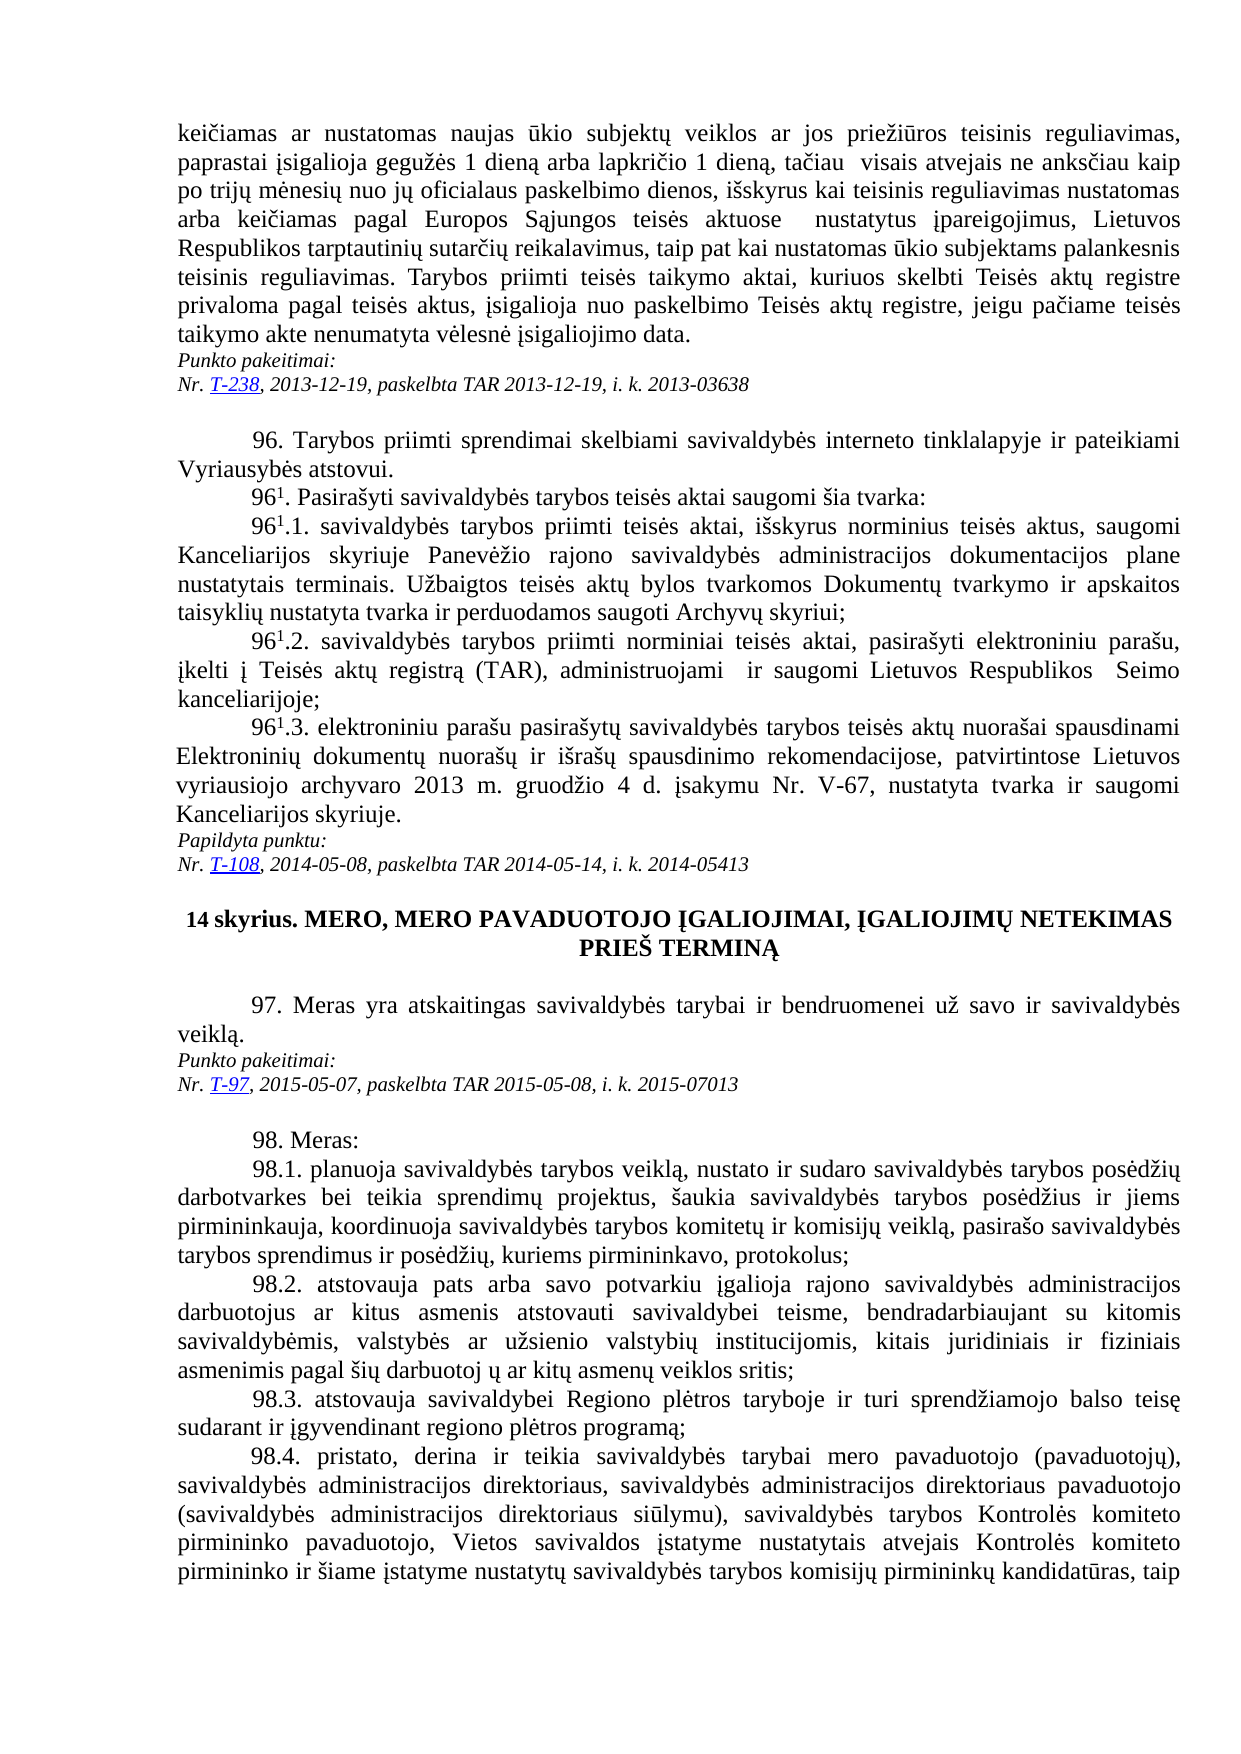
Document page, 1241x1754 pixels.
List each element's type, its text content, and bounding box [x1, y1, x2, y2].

text 98. Meras: [177, 1125, 1181, 1154]
text 98.4. pristato, derina ir teikia savivaldybės tarybai mero pavaduotojo (pavaduotojų), savivaldybės administracijos direktoriaus, savivaldybės administracijos direktoriaus pavaduotojo (savivaldybės administracijos direktoriaus siūlymu), savivaldybės tarybos Kontrolės komiteto pirmininko pavaduotojo, Vietos savivaldos įstatyme nustatytais atvejais Kontrolės komiteto pirmininko ir šiame įstatyme nustatytų savivaldybės tarybos komisijų pirmininkų kandidatūras, taip [177, 1441, 1181, 1585]
text 961.2. savivaldybės tarybos priimti norminiai teisės aktai, pasirašyti elektroniniu parašu, įkelti į Teisės aktų registrą (TAR), administruojami ir saugomi Lietuvos Respublikos Seimo kanceliarijoje; [177, 626, 1181, 712]
text 961.3. elektroniniu parašu pasirašytų savivaldybės tarybos teisės aktų nuorašai spausdinami Elektroninių dokumentų nuorašų ir išrašų spausdinimo rekomendacijose, patvirtintose Lietuvos vyriausiojo archyvaro 2013 m. gruodžio 4 d. įsakymu Nr. V-67, nustatyta tvarka ir saugomi Kanceliarijos skyriuje. [176, 712, 1181, 827]
text Punkto pakeitimai: [177, 348, 1181, 372]
text 98.2. atstovauja pats arba savo potvarkiu įgalioja rajono savivaldybės administracijos darbuotojus ar kitus asmenis atstovauti savivaldybei teisme, bendradarbiaujant su kitomis savivaldybėmis, valstybės ar užsienio valstybių institucijomis, kitais juridiniais ir fiziniais asmenimis pagal šių darbuotoj ų ar kitų asmenų veiklos sritis; [177, 1269, 1181, 1384]
text Papildyta punktu: [177, 827, 1181, 852]
text Punkto pakeitimai: [177, 1048, 1181, 1072]
text 961. Pasirašyti savivaldybės tarybos teisės aktai saugomi šia tvarka: [177, 482, 1181, 511]
text Nr. T-238, 2013-12-19, paskelbta TAR 2013-12-19, i. k. 2013-03638 [177, 372, 1181, 396]
text 961.1. savivaldybės tarybos priimti teisės aktai, išskyrus norminius teisės aktus, saugomi Kanceliarijos skyriuje Panevėžio rajono savivaldybės administracijos dokumentacijos plane nustatytais terminais. Užbaigtos teisės aktų bylos tvarkomos Dokumentų tvarkymo ir apskaitos taisyklių nustatyta tvarka ir perduodamos saugoti Archyvų skyriui; [177, 511, 1181, 626]
text 96. Tarybos priimti sprendimai skelbiami savivaldybės interneto tinklalapyje ir pateikiami Vyriausybės atstovui. [177, 425, 1181, 482]
text 97. Meras yra atskaitingas savivaldybės tarybai ir bendruomenei už savo ir savivaldybės veiklą. [177, 991, 1181, 1048]
text 98.3. atstovauja savivaldybei Regiono plėtros taryboje ir turi sprendžiamojo balso teisę sudarant ir įgyvendinant regiono plėtros programą; [177, 1384, 1181, 1441]
text 14 skyrius. MERO, MERO PAVADUOTOJO ĮGALIOJIMAI, ĮGALIOJIMŲ NETEKIMAS PRIEŠ TERMINĄ [177, 904, 1181, 962]
text 98.1. planuoja savivaldybės tarybos veiklą, nustato ir sudaro savivaldybės tarybos posėdžių darbotvarkes bei teikia sprendimų projektus, šaukia savivaldybės tarybos posėdžius ir jiems pirmininkauja, koordinuoja savivaldybės tarybos komitetų ir komisijų veiklą, pasirašo savivaldybės tarybos sprendimus ir posėdžių, kuriems pirmininkavo, protokolus; [177, 1154, 1181, 1269]
text Nr. T-108, 2014-05-08, paskelbta TAR 2014-05-14, i. k. 2014-05413 [177, 852, 1181, 876]
text keičiamas ar nustatomas naujas ūkio subjektų veiklos ar jos priežiūros teisinis reguliavimas, paprastai įsigalioja gegužės 1 dieną arba lapkričio 1 dieną, tačiau visais atvejais ne anksčiau kaip po trijų mėnesių nuo jų oficialaus paskelbimo dienos, išskyrus kai teisinis reguliavimas nustatomas arba keičiamas pagal Europos Sąjungos teisės aktuose nustatytus įpareigojimus, Lietuvos Respublikos tarptautinių sutarčių reikalavimus, taip pat kai nustatomas ūkio subjektams palankesnis teisinis reguliavimas. Tarybos priimti teisės taikymo aktai, kuriuos skelbti Teisės aktų registre privaloma pagal teisės aktus, įsigalioja nuo paskelbimo Teisės aktų registre, jeigu pačiame teisės taikymo akte nenumatyta vėlesnė įsigaliojimo data. [177, 118, 1181, 348]
text Nr. T-97, 2015-05-07, paskelbta TAR 2015-05-08, i. k. 2015-07013 [177, 1072, 1181, 1096]
